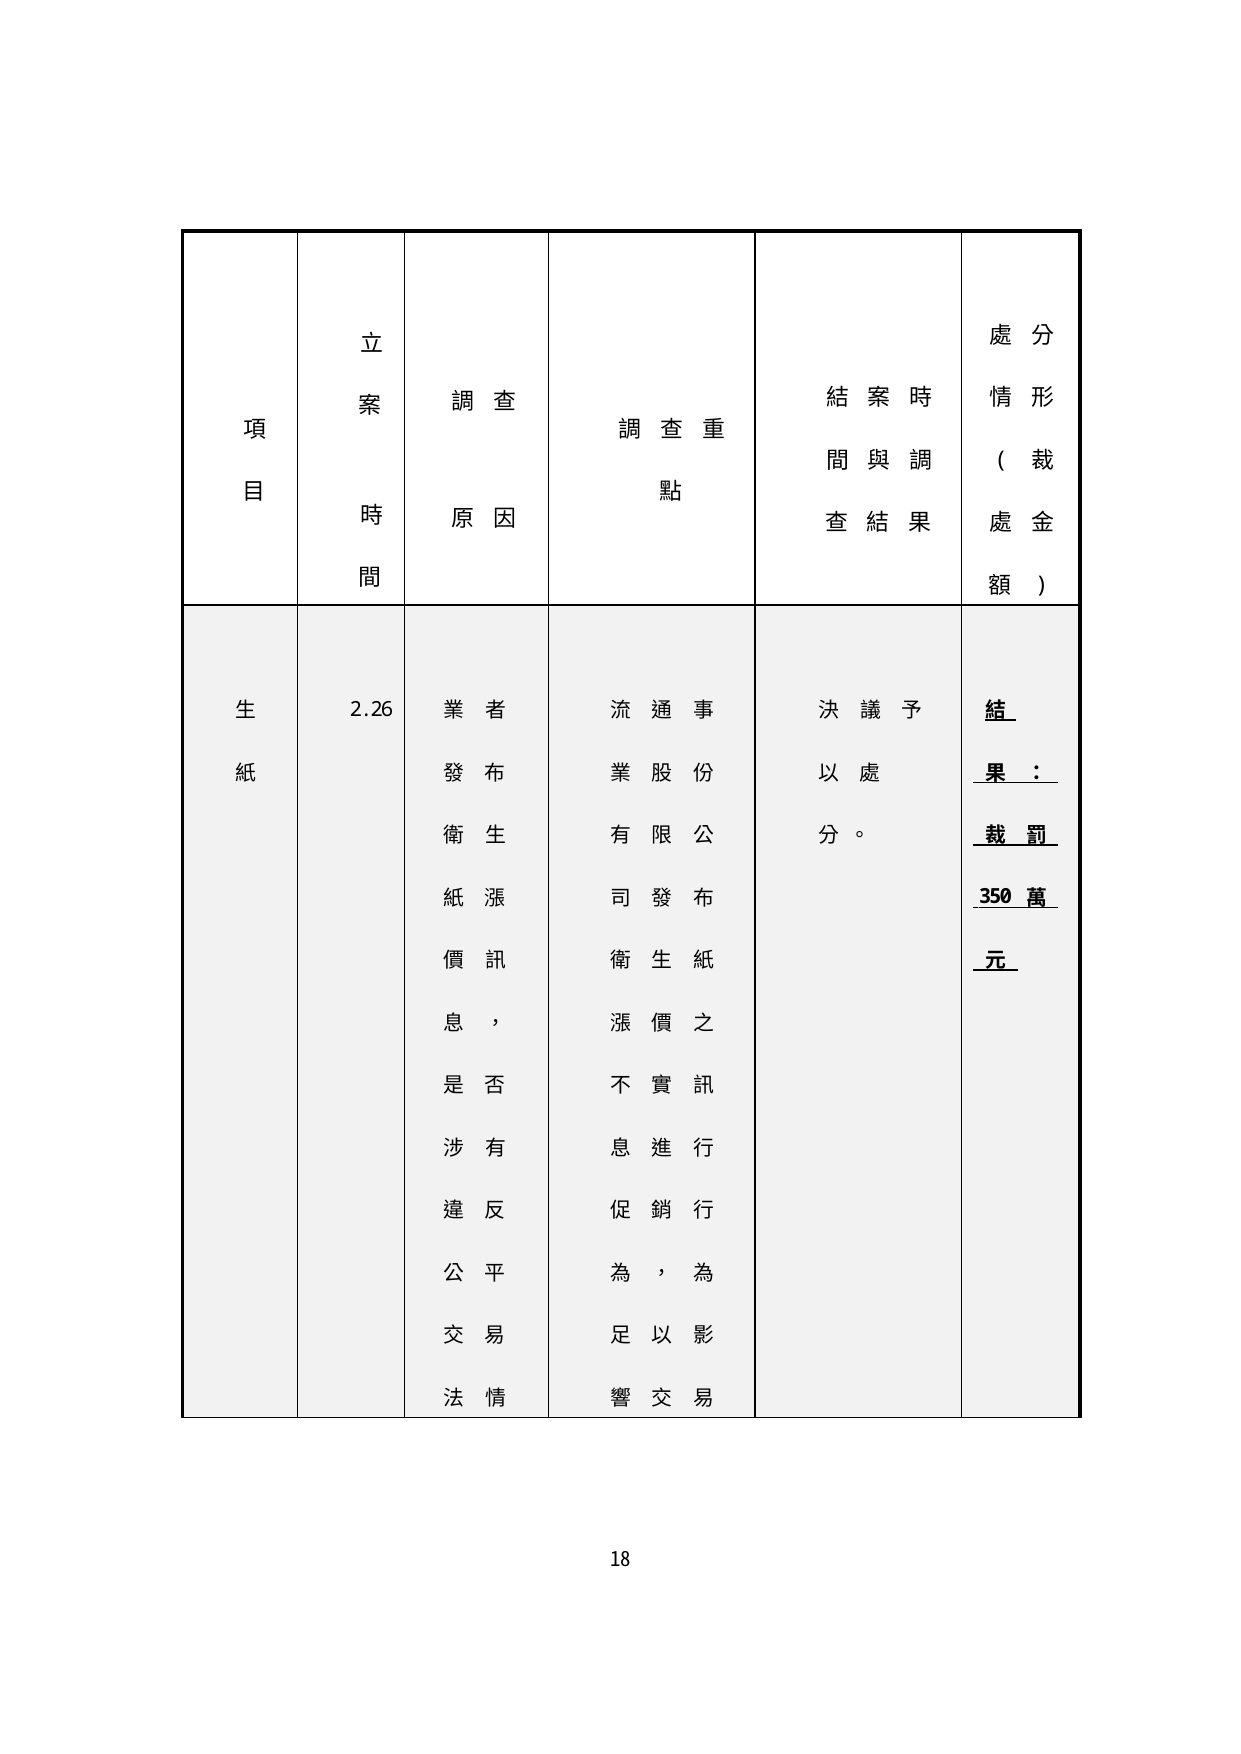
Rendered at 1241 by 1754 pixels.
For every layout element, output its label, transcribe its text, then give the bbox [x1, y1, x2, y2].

table_header 結案時間與調查結果 [756, 233, 961, 604]
table_cell 業者發布衛生紙漲價訊息，是否涉有違反公平交易法情 [405, 606, 548, 1417]
table_header 立案 時間 [298, 233, 404, 604]
table_header 處分情形(裁處金額) [962, 233, 1078, 604]
table_cell 生紙 [184, 606, 297, 1417]
table_cell 決議予以處分。 [756, 606, 961, 1417]
table_header 調查重點 [549, 233, 754, 604]
table_cell 2.26 [298, 606, 404, 1417]
table_cell 結果：裁罰350萬元 [962, 606, 1078, 1417]
table_header 調查 原因 [405, 233, 548, 604]
table_header 項目 [184, 233, 297, 604]
table_cell 流通事業股份有限公司發布衛生紙漲價之不實訊息進行促銷行為，為足以影響交易 [549, 606, 754, 1417]
